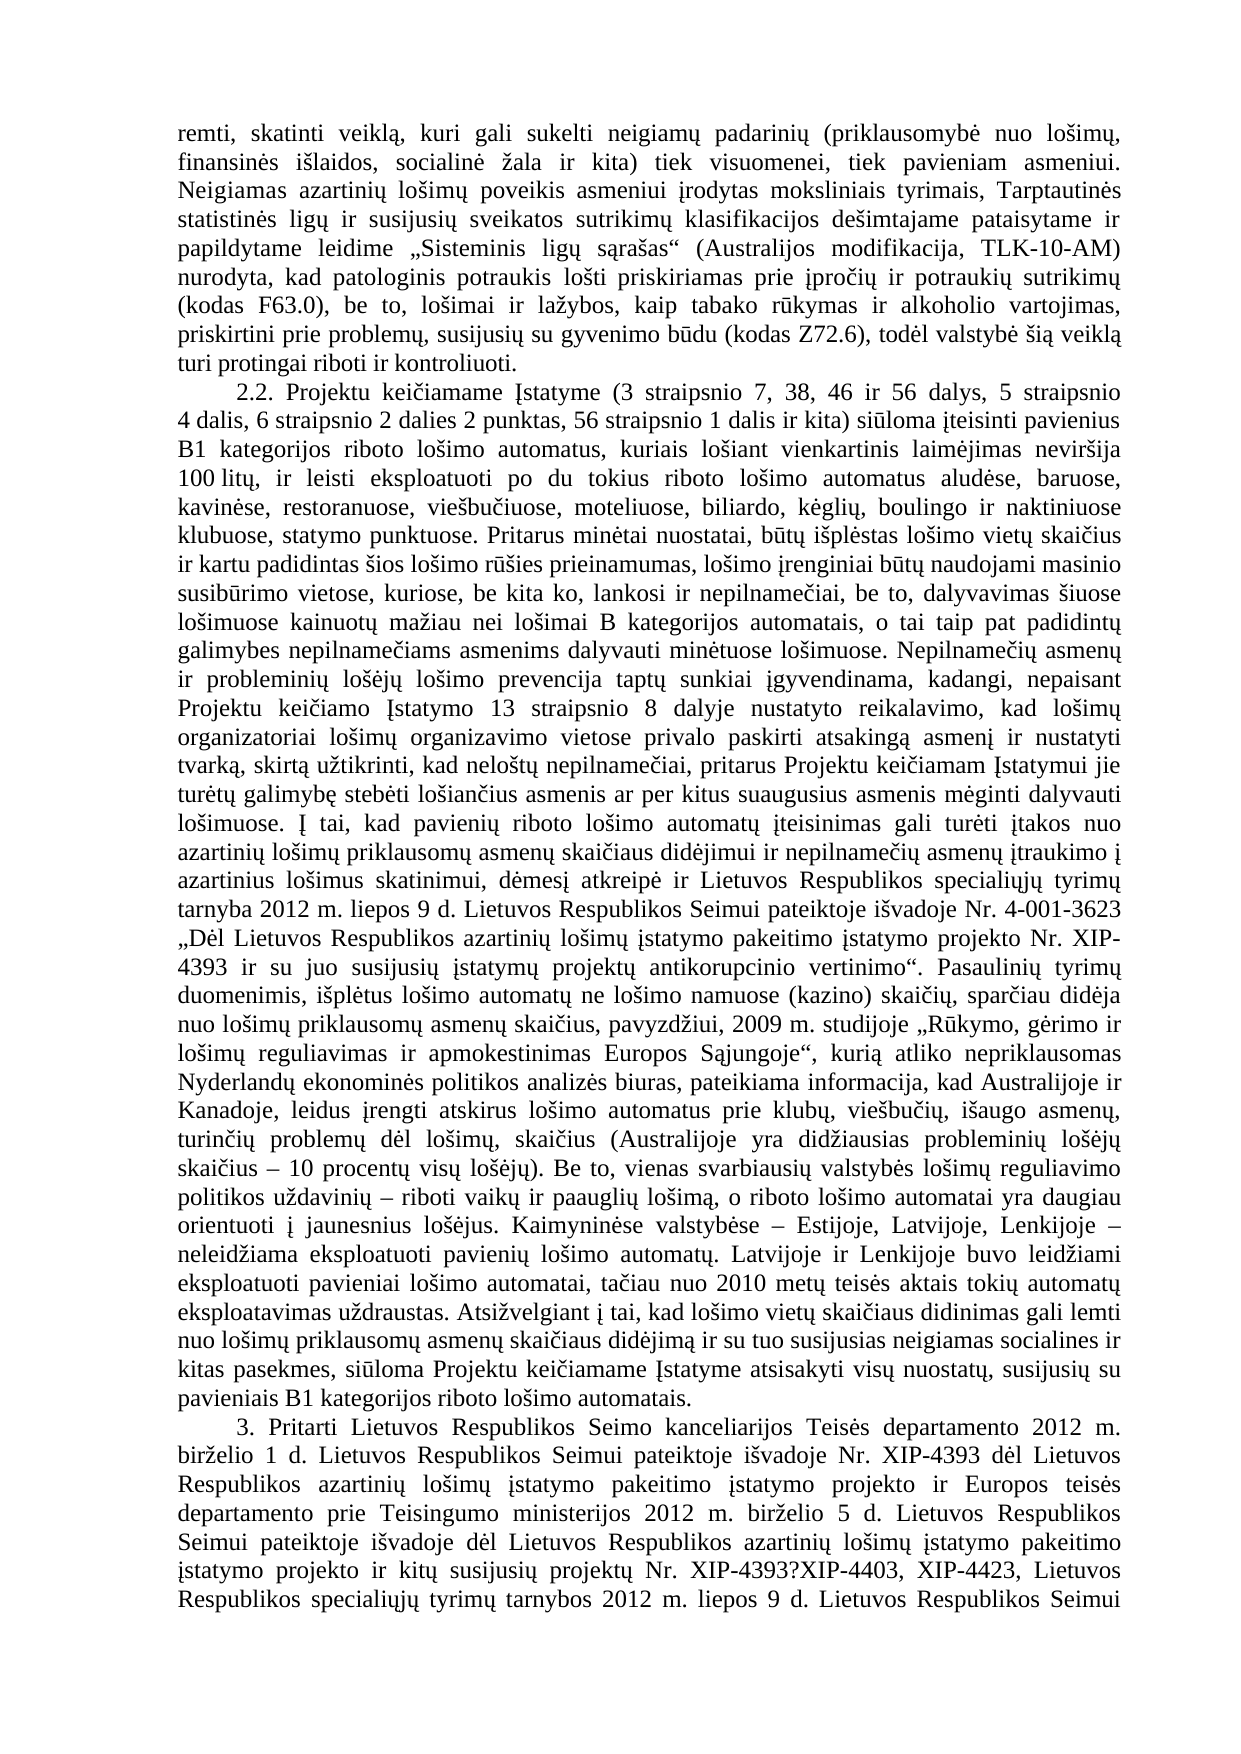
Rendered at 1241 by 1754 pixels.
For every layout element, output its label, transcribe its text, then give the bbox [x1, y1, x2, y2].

text remti, skatinti veiklą, kuri gali sukelti neigiamų padarinių (priklausomybė nuo lošimų, finansinės išlaidos, socialinė žala ir kita) tiek visuomenei, tiek pavieniam asmeniui. Neigiamas azartinių lošimų poveikis asmeniui įrodytas moksliniais tyrimais, Tarptautinės statistinės ligų ir susijusių sveikatos sutrikimų klasifikacijos dešimtajame pataisytame ir papildytame leidime „Sisteminis ligų sąrašas“ (Australijos modifikacija, TLK-10-AM) nurodyta, kad patologinis potraukis lošti priskiriamas prie įpročių ir potraukių sutrikimų (kodas F63.0), be to, lošimai ir lažybos, kaip tabako rūkymas ir alkoholio vartojimas, priskirtini prie problemų, susijusių su gyvenimo būdu (kodas Z72.6), todėl valstybė šią veiklą turi protingai riboti ir kontroliuoti. [177, 118, 1122, 377]
text 2.2. Projektu keičiamame Įstatyme (3 straipsnio 7, 38, 46 ir 56 dalys, 5 straipsnio 4 dalis, 6 straipsnio 2 dalies 2 punktas, 56 straipsnio 1 dalis ir kita) siūloma įteisinti pavienius B1 kategorijos riboto lošimo automatus, kuriais lošiant vienkartinis laimėjimas neviršija 100 litų, ir leisti eksploatuoti po du tokius riboto lošimo automatus aludėse, baruose, kavinėse, restoranuose, viešbučiuose, moteliuose, biliardo, kėglių, boulingo ir naktiniuose klubuose, statymo punktuose. Pritarus minėtai nuostatai, būtų išplėstas lošimo vietų skaičius ir kartu padidintas šios lošimo rūšies prieinamumas, lošimo įrenginiai būtų naudojami masinio susibūrimo vietose, kuriose, be kita ko, lankosi ir nepilnamečiai, be to, dalyvavimas šiuose lošimuose kainuotų mažiau nei lošimai B kategorijos automatais, o tai taip pat padidintų galimybes nepilnamečiams asmenims dalyvauti minėtuose lošimuose. Nepilnamečių asmenų ir probleminių lošėjų lošimo prevencija taptų sunkiai įgyvendinama, kadangi, nepaisant Projektu keičiamo Įstatymo 13 straipsnio 8 dalyje nustatyto reikalavimo, kad lošimų organizatoriai lošimų organizavimo vietose privalo paskirti atsakingą asmenį ir nustatyti tvarką, skirtą užtikrinti, kad neloštų nepilnamečiai, pritarus Projektu keičiamam Įstatymui jie turėtų galimybę stebėti lošiančius asmenis ar per kitus suaugusius asmenis mėginti dalyvauti lošimuose. Į tai, kad pavienių riboto lošimo automatų įteisinimas gali turėti įtakos nuo azartinių lošimų priklausomų asmenų skaičiaus didėjimui ir nepilnamečių asmenų įtraukimo į azartinius lošimus skatinimui, dėmesį atkreipė ir Lietuvos Respublikos specialiųjų tyrimų tarnyba 2012 m. liepos 9 d. Lietuvos Respublikos Seimui pateiktoje išvadoje Nr. 4-001-3623 „Dėl Lietuvos Respublikos azartinių lošimų įstatymo pakeitimo įstatymo projekto Nr. XIP-4393 ir su juo susijusių įstatymų projektų antikorupcinio vertinimo“. Pasaulinių tyrimų duomenimis, išplėtus lošimo automatų ne lošimo namuose (kazino) skaičių, sparčiau didėja nuo lošimų priklausomų asmenų skaičius, pavyzdžiui, 2009 m. studijoje „Rūkymo, gėrimo ir lošimų reguliavimas ir apmokestinimas Europos Sąjungoje“, kurią atliko nepriklausomas Nyderlandų ekonominės politikos analizės biuras, pateikiama informacija, kad Australijoje ir Kanadoje, leidus įrengti atskirus lošimo automatus prie klubų, viešbučių, išaugo asmenų, turinčių problemų dėl lošimų, skaičius (Australijoje yra didžiausias probleminių lošėjų skaičius – 10 procentų visų lošėjų). Be to, vienas svarbiausių valstybės lošimų reguliavimo politikos uždavinių – riboti vaikų ir paauglių lošimą, o riboto lošimo automatai yra daugiau orientuoti į jaunesnius lošėjus. Kaimyninėse valstybėse – Estijoje, Latvijoje, Lenkijoje – neleidžiama eksploatuoti pavienių lošimo automatų. Latvijoje ir Lenkijoje buvo leidžiami eksploatuoti pavieniai lošimo automatai, tačiau nuo 2010 metų teisės aktais tokių automatų eksploatavimas uždraustas. Atsižvelgiant į tai, kad lošimo vietų skaičiaus didinimas gali lemti nuo lošimų priklausomų asmenų skaičiaus didėjimą ir su tuo susijusias neigiamas socialines ir kitas pasekmes, siūloma Projektu keičiamame Įstatyme atsisakyti visų nuostatų, susijusių su pavieniais B1 kategorijos riboto lošimo automatais. [177, 377, 1122, 1412]
text 3. Pritarti Lietuvos Respublikos Seimo kanceliarijos Teisės departamento 2012 m. birželio 1 d. Lietuvos Respublikos Seimui pateiktoje išvadoje Nr. XIP-4393 dėl Lietuvos Respublikos azartinių lošimų įstatymo pakeitimo įstatymo projekto ir Europos teisės departamento prie Teisingumo ministerijos 2012 m. birželio 5 d. Lietuvos Respublikos Seimui pateiktoje išvadoje dėl Lietuvos Respublikos azartinių lošimų įstatymo pakeitimo įstatymo projekto ir kitų susijusių projektų Nr. XIP-4393?XIP-4403, XIP-4423, Lietuvos Respublikos specialiųjų tyrimų tarnybos 2012 m. liepos 9 d. Lietuvos Respublikos Seimui [177, 1412, 1122, 1613]
